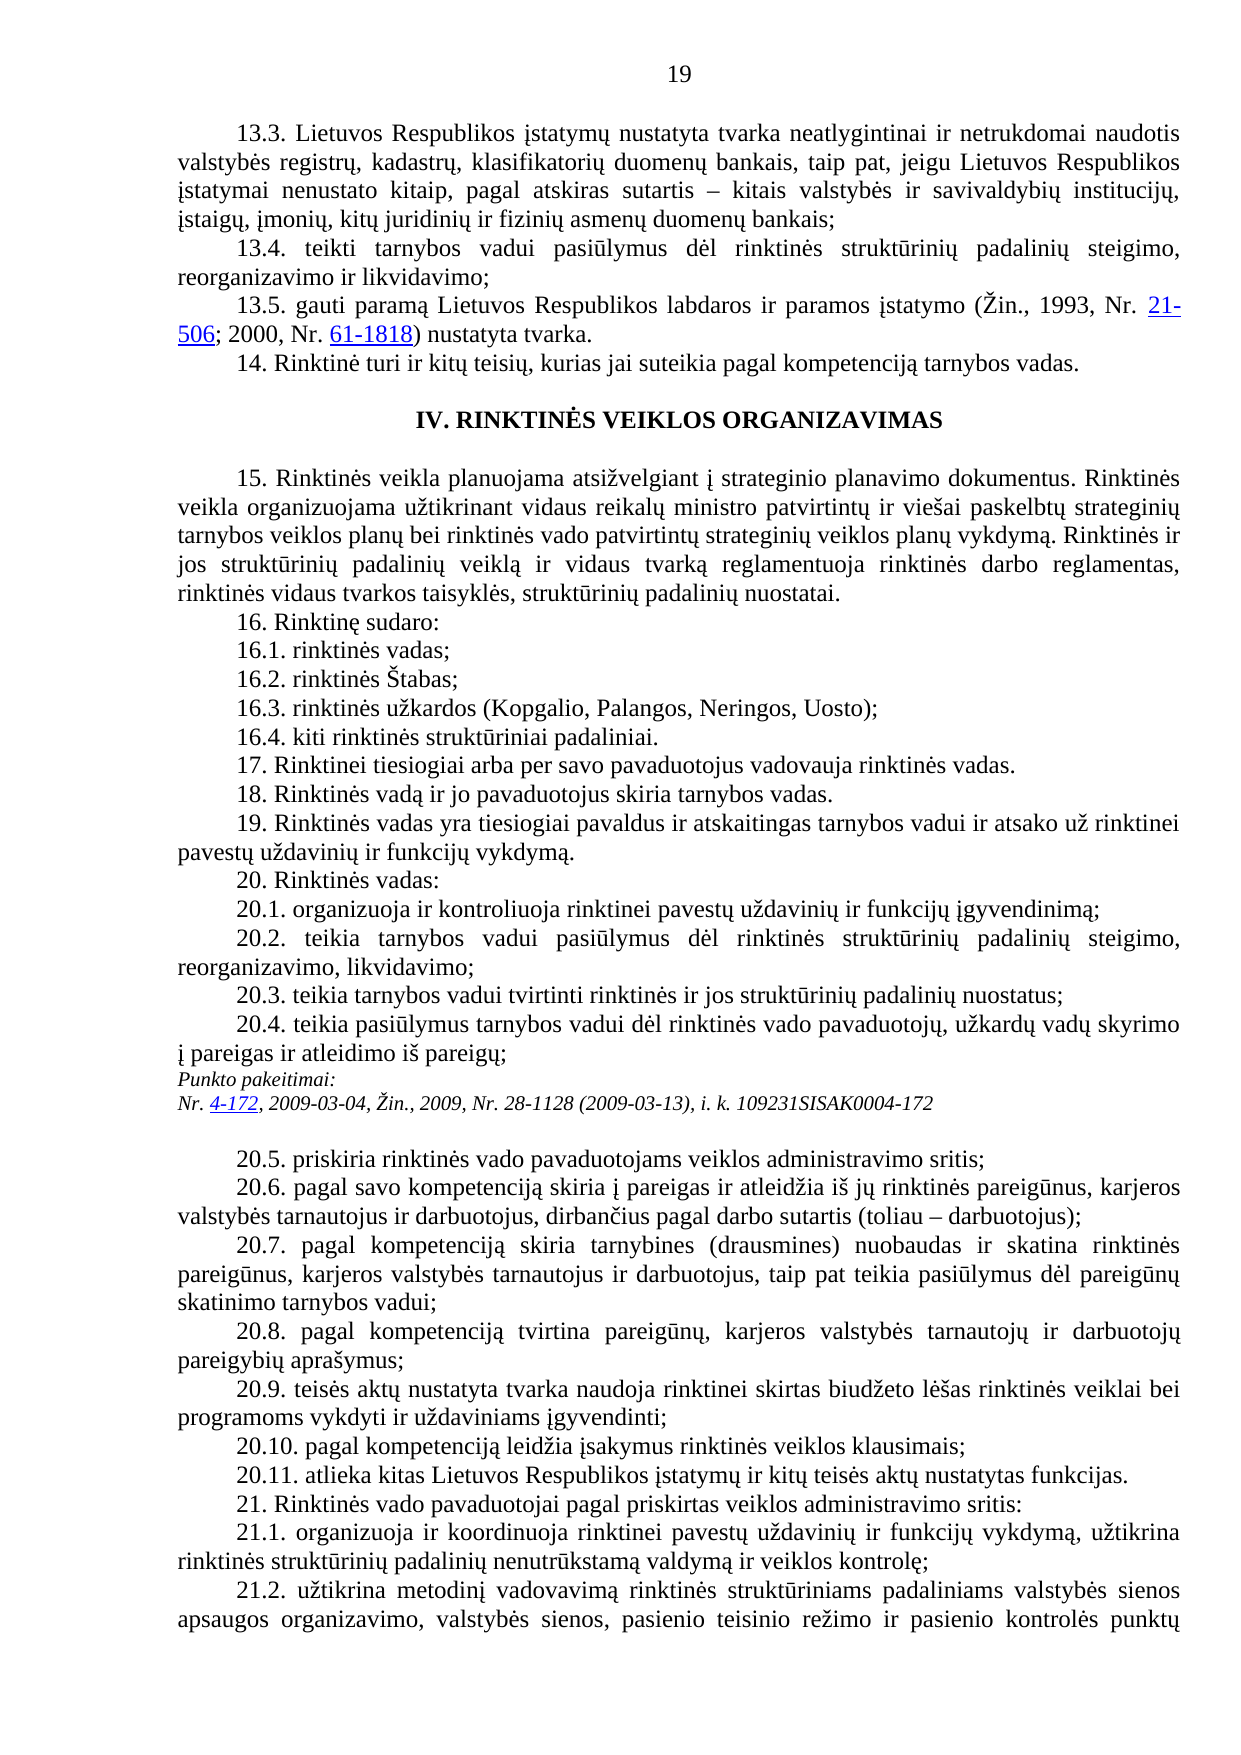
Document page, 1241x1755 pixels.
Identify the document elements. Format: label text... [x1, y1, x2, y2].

text 20.1. organizuoja ir kontroliuoja rinktinei pavestų uždavinių ir funkcijų įgyvendinimą; [177, 894, 1181, 923]
text Nr. 4-172, 2009-03-04, Žin., 2009, Nr. 28-1128 (2009-03-13), i. k. 109231SISAK0004-172 [177, 1091, 1181, 1115]
text 16.4. kiti rinktinės struktūriniai padaliniai. [177, 722, 1181, 751]
text 19. Rinktinės vadas yra tiesiogiai pavaldus ir atskaitingas tarnybos vadui ir atsako už rinktinei pavestų uždavinių ir funkcijų vykdymą. [177, 808, 1181, 866]
text 16.1. rinktinės vadas; [177, 636, 1181, 664]
text 18. Rinktinės vadą ir jo pavaduotojus skiria tarnybos vadas. [177, 779, 1181, 808]
text Punkto pakeitimai: [177, 1067, 1181, 1091]
text 16.2. rinktinės Štabas; [177, 664, 1181, 693]
text 14. Rinktinė turi ir kitų teisių, kurias jai suteikia pagal kompetenciją tarnybos vadas. [177, 348, 1181, 377]
text 21.1. organizuoja ir koordinuoja rinktinei pavestų uždavinių ir funkcijų vykdymą, užtikrina rinktinės struktūrinių padalinių nenutrūkstamą valdymą ir veiklos kontrolę; [177, 1517, 1181, 1575]
text 13.4. teikti tarnybos vadui pasiūlymus dėl rinktinės struktūrinių padalinių steigimo, reorganizavimo ir likvidavimo; [177, 233, 1181, 291]
text 20. Rinktinės vadas: [177, 866, 1181, 894]
text 16.3. rinktinės užkardos (Kopgalio, Palangos, Neringos, Uosto); [177, 693, 1181, 722]
text 20.6. pagal savo kompetenciją skiria į pareigas ir atleidžia iš jų rinktinės pareigūnus, karjeros valstybės tarnautojus ir darbuotojus, dirbančius pagal darbo sutartis (toliau – darbuotojus); [177, 1172, 1181, 1230]
text 20.4. teikia pasiūlymus tarnybos vadui dėl rinktinės vado pavaduotojų, užkardų vadų skyrimo į pareigas ir atleidimo iš pareigų; [177, 1009, 1181, 1067]
text 21.2. užtikrina metodinį vadovavimą rinktinės struktūriniams padaliniams valstybės sienos apsaugos organizavimo, valstybės sienos, pasienio teisinio režimo ir pasienio kontrolės punktų [177, 1575, 1181, 1632]
text 20.3. teikia tarnybos vadui tvirtinti rinktinės ir jos struktūrinių padalinių nuostatus; [177, 981, 1181, 1009]
text 17. Rinktinei tiesiogiai arba per savo pavaduotojus vadovauja rinktinės vadas. [177, 751, 1181, 779]
text 13.3. Lietuvos Respublikos įstatymų nustatyta tvarka neatlygintinai ir netrukdomai naudotis valstybės registrų, kadastrų, klasifikatorių duomenų bankais, taip pat, jeigu Lietuvos Respublikos įstatymai nenustato kitaip, pagal atskiras sutartis – kitais valstybės ir savivaldybių institucijų, įstaigų, įmonių, kitų juridinių ir fizinių asmenų duomenų bankais; [177, 118, 1181, 233]
text 20.11. atlieka kitas Lietuvos Respublikos įstatymų ir kitų teisės aktų nustatytas funkcijas. [177, 1460, 1181, 1489]
text 20.9. teisės aktų nustatyta tvarka naudoja rinktinei skirtas biudžeto lėšas rinktinės veiklai bei programoms vykdyti ir uždaviniams įgyvendinti; [177, 1374, 1181, 1431]
text 13.5. gauti paramą Lietuvos Respublikos labdaros ir paramos įstatymo (Žin., 1993, Nr. 21-506; 2000, Nr. 61-1818) nustatyta tvarka. [177, 291, 1181, 348]
text 20.8. pagal kompetenciją tvirtina pareigūnų, karjeros valstybės tarnautojų ir darbuotojų pareigybių aprašymus; [177, 1316, 1181, 1374]
text IV. RINKTINĖS VEIKLOS ORGANIZAVIMAS [177, 406, 1181, 434]
text 20.2. teikia tarnybos vadui pasiūlymus dėl rinktinės struktūrinių padalinių steigimo, reorganizavimo, likvidavimo; [177, 923, 1181, 981]
text 20.5. priskiria rinktinės vado pavaduotojams veiklos administravimo sritis; [177, 1144, 1181, 1172]
text 16. Rinktinę sudaro: [177, 607, 1181, 636]
text 20.7. pagal kompetenciją skiria tarnybines (drausmines) nuobaudas ir skatina rinktinės pareigūnus, karjeros valstybės tarnautojus ir darbuotojus, taip pat teikia pasiūlymus dėl pareigūnų skatinimo tarnybos vadui; [177, 1230, 1181, 1316]
text 15. Rinktinės veikla planuojama atsižvelgiant į strateginio planavimo dokumentus. Rinktinės veikla organizuojama užtikrinant vidaus reikalų ministro patvirtintų ir viešai paskelbtų strateginių tarnybos veiklos planų bei rinktinės vado patvirtintų strateginių veiklos planų vykdymą. Rinktinės ir jos struktūrinių padalinių veiklą ir vidaus tvarką reglamentuoja rinktinės darbo reglamentas, rinktinės vidaus tvarkos taisyklės, struktūrinių padalinių nuostatai. [177, 463, 1181, 607]
text 20.10. pagal kompetenciją leidžia įsakymus rinktinės veiklos klausimais; [177, 1431, 1181, 1460]
text 21. Rinktinės vado pavaduotojai pagal priskirtas veiklos administravimo sritis: [177, 1489, 1181, 1517]
